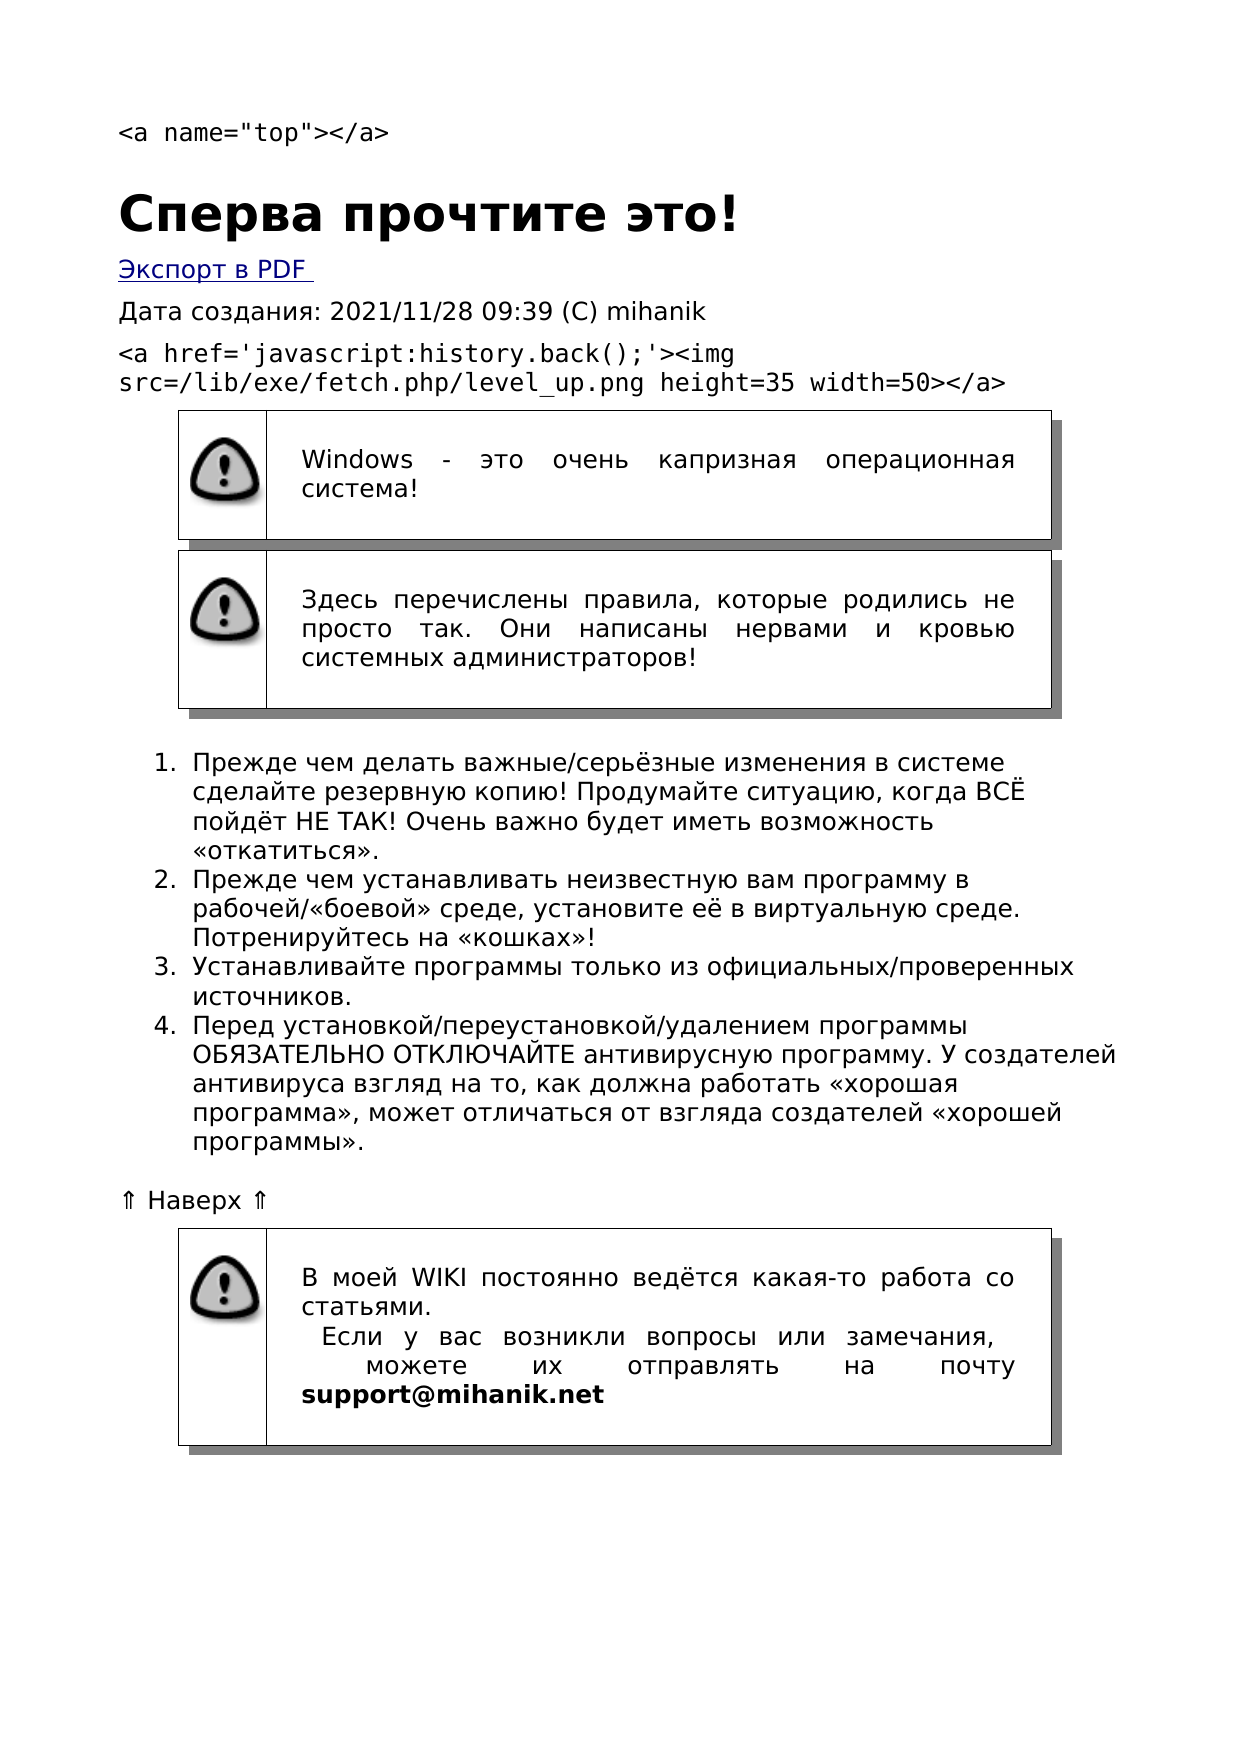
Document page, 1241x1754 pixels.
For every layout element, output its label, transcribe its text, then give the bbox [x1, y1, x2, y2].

table_header В моей WIKI постоянно ведётся какая-то работа со статьями. Если у вас возникли вопросы или замечания, можете их отправлять на почту support@mihanik.net [267, 1229, 1051, 1444]
table_header Windows - это очень капризная операционная система! [267, 411, 1051, 539]
list Прежде чем устанавливать неизвестную вам программу в рабочей/«боевой» среде, установите её в виртуальную среде. Потренируйтесь на «кошках»! [177, 865, 1122, 952]
text Дата создания: 2021/11/28 09:39 (C) mihanik [118, 297, 1122, 326]
table_header [179, 1229, 266, 1444]
table_header [179, 551, 266, 708]
list Прежде чем делать важные/серьёзные изменения в системе сделайте резервную копию! Продумайте ситуацию, когда ВСЁ пойдёт НЕ ТАК! Очень важно будет иметь возможность «откатиться». [177, 748, 1122, 865]
picture [190, 433, 266, 509]
subtitle Сперва прочтите это! [118, 185, 1122, 243]
table_header [179, 411, 266, 539]
picture [190, 1251, 266, 1327]
table_header Здесь перечислены правила, которые родились не просто так. Они написаны нервами и кровью системных администраторов! [267, 551, 1051, 708]
text <a name="top"></a> [118, 118, 1122, 147]
text Экспорт в PDF [118, 256, 1122, 285]
text <a href='javascript:history.back();'><img src=/lib/exe/fetch.php/level_up.png height=35 width=50></a> [118, 339, 1122, 397]
list Устанавливайте программы только из официальных/проверенных источников. [177, 952, 1122, 1011]
list Перед установкой/переустановкой/удалением программы ОБЯЗАТЕЛЬНО ОТКЛЮЧАЙТЕ антивирусную программу. У создателей антивируса взгляд на то, как должна работать «хорошая программа», может отличаться от взгляда создателей «хорошей программы». [177, 1011, 1122, 1157]
text ⇑ Наверх ⇑ [118, 1186, 1122, 1215]
picture [190, 573, 266, 649]
